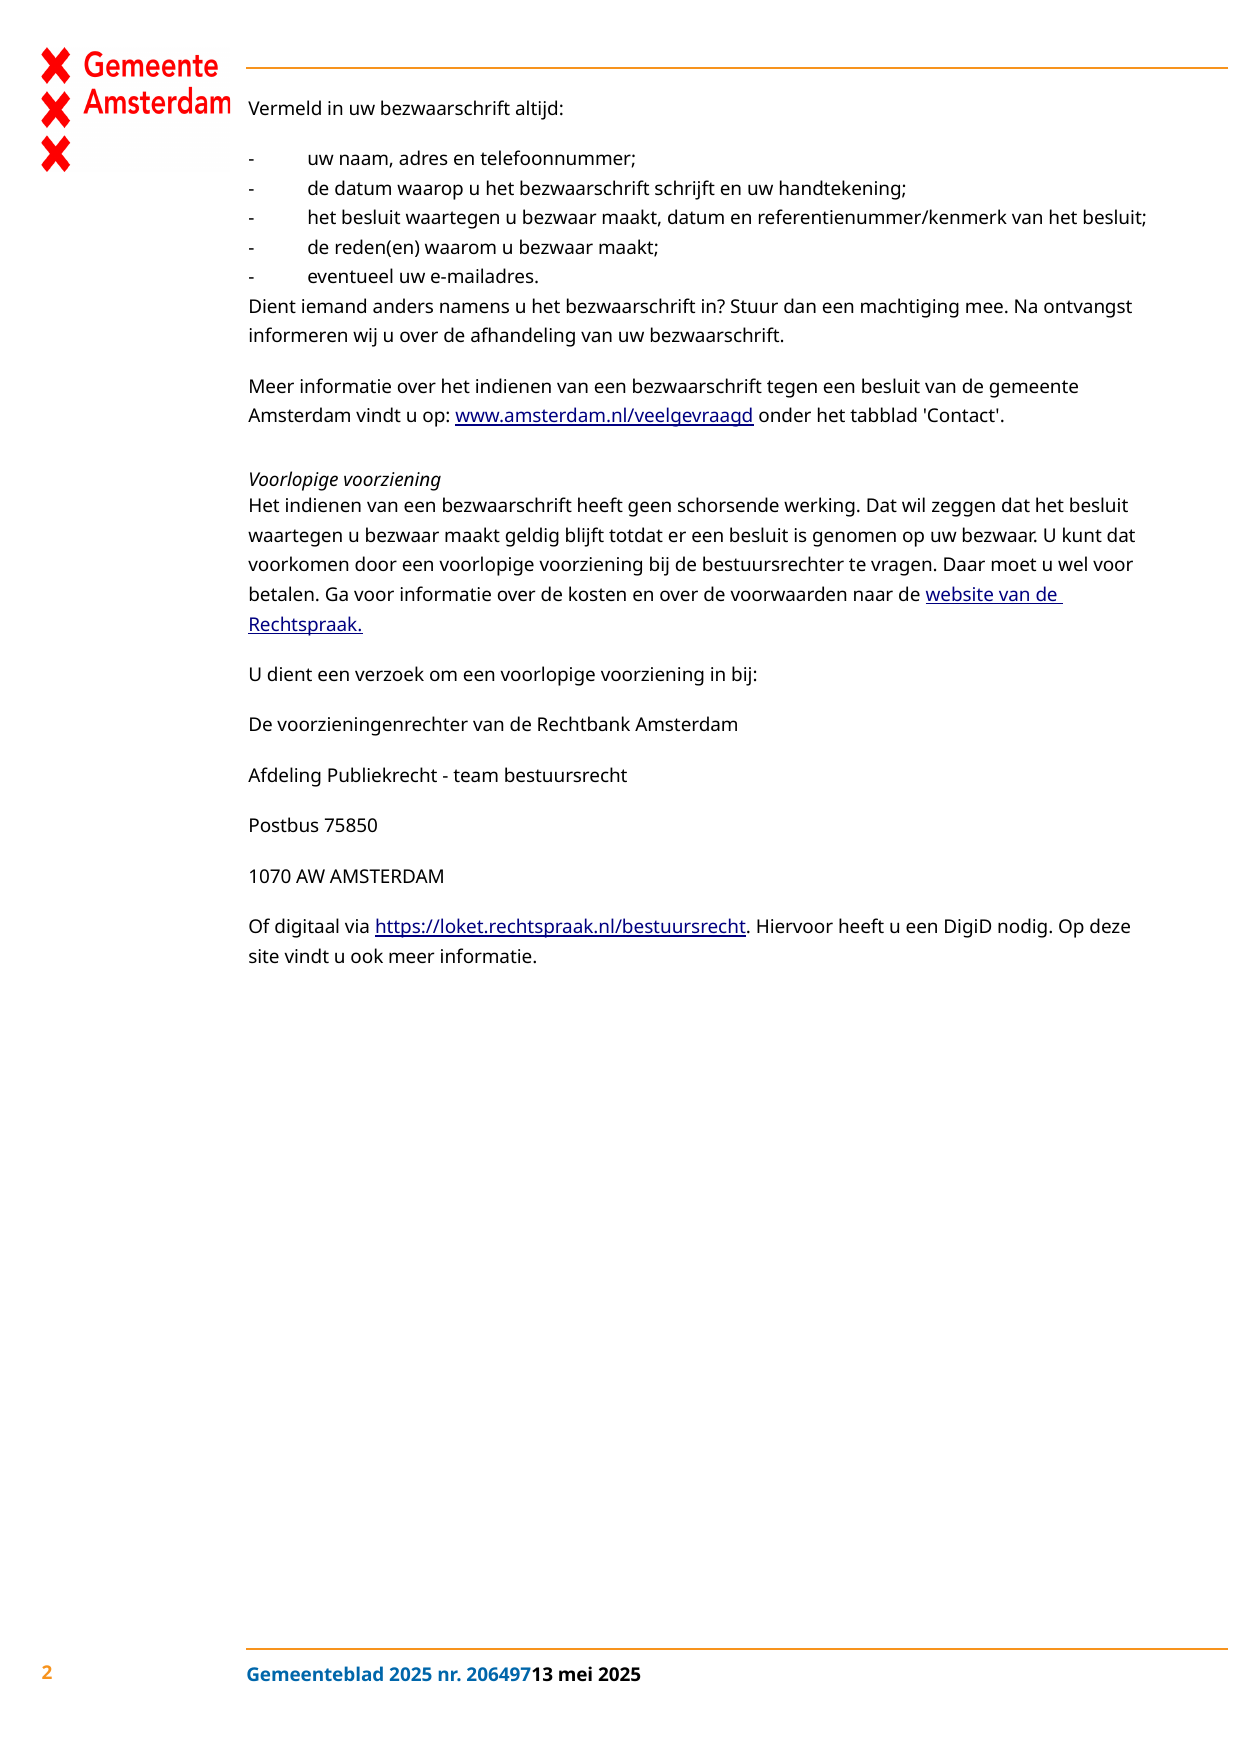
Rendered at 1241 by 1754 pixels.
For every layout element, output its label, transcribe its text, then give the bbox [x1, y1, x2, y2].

picture [41, 47, 231, 172]
list de reden(en) waarom u bezwaar maakt; [248, 234, 1152, 260]
text U dient een verzoek om een voorlopige voorziening in bij: [248, 661, 1152, 687]
text Vermeld in uw bezwaarschrift altijd: [248, 95, 1152, 121]
text 1070 AW AMSTERDAM [248, 863, 1152, 888]
text Postbus 75850 [248, 812, 1152, 838]
text Of digitaal via https://loket.rechtspraak.nl/bestuursrecht. Hiervoor heeft u een DigiD nodig. Op deze site vindt u ook meer informatie. [248, 913, 1152, 968]
text Voorlopige voorziening [248, 467, 1152, 492]
text Afdeling Publiekrecht - team bestuursrecht [248, 762, 1152, 788]
text Meer informatie over het indienen van een bezwaarschrift tegen een besluit van de gemeente Amsterdam vindt u op: www.amsterdam.nl/veelgevraagd onder het tabblad 'Contact'. [248, 373, 1152, 428]
text De voorzieningenrechter van de Rechtbank Amsterdam [248, 712, 1152, 737]
list de datum waarop u het bezwaarschrift schrijft en uw handtekening; [248, 175, 1152, 201]
text Dient iemand anders namens u het bezwaarschrift in? Stuur dan een machtiging mee. Na ontvangst informeren wij u over de afhandeling van uw bezwaarschrift. [248, 293, 1152, 348]
list uw naam, adres en telefoonnummer; [248, 145, 1152, 171]
list eventueel uw e-mailadres. [248, 263, 1152, 289]
list het besluit waartegen u bezwaar maakt, datum en referentienummer/kenmerk van het besluit; [248, 204, 1152, 230]
text Het indienen van een bezwaarschrift heeft geen schorsende werking. Dat wil zeggen dat het besluit waartegen u bezwaar maakt geldig blijft totdat er een besluit is genomen op uw bezwaar. U kunt dat voorkomen door een voorlopige voorziening bij de bestuursrechter te vragen. Daar moet u wel voor betalen. Ga voor informatie over de kosten en over de voorwaarden naar de website van de Rechtspraak. [248, 492, 1152, 636]
